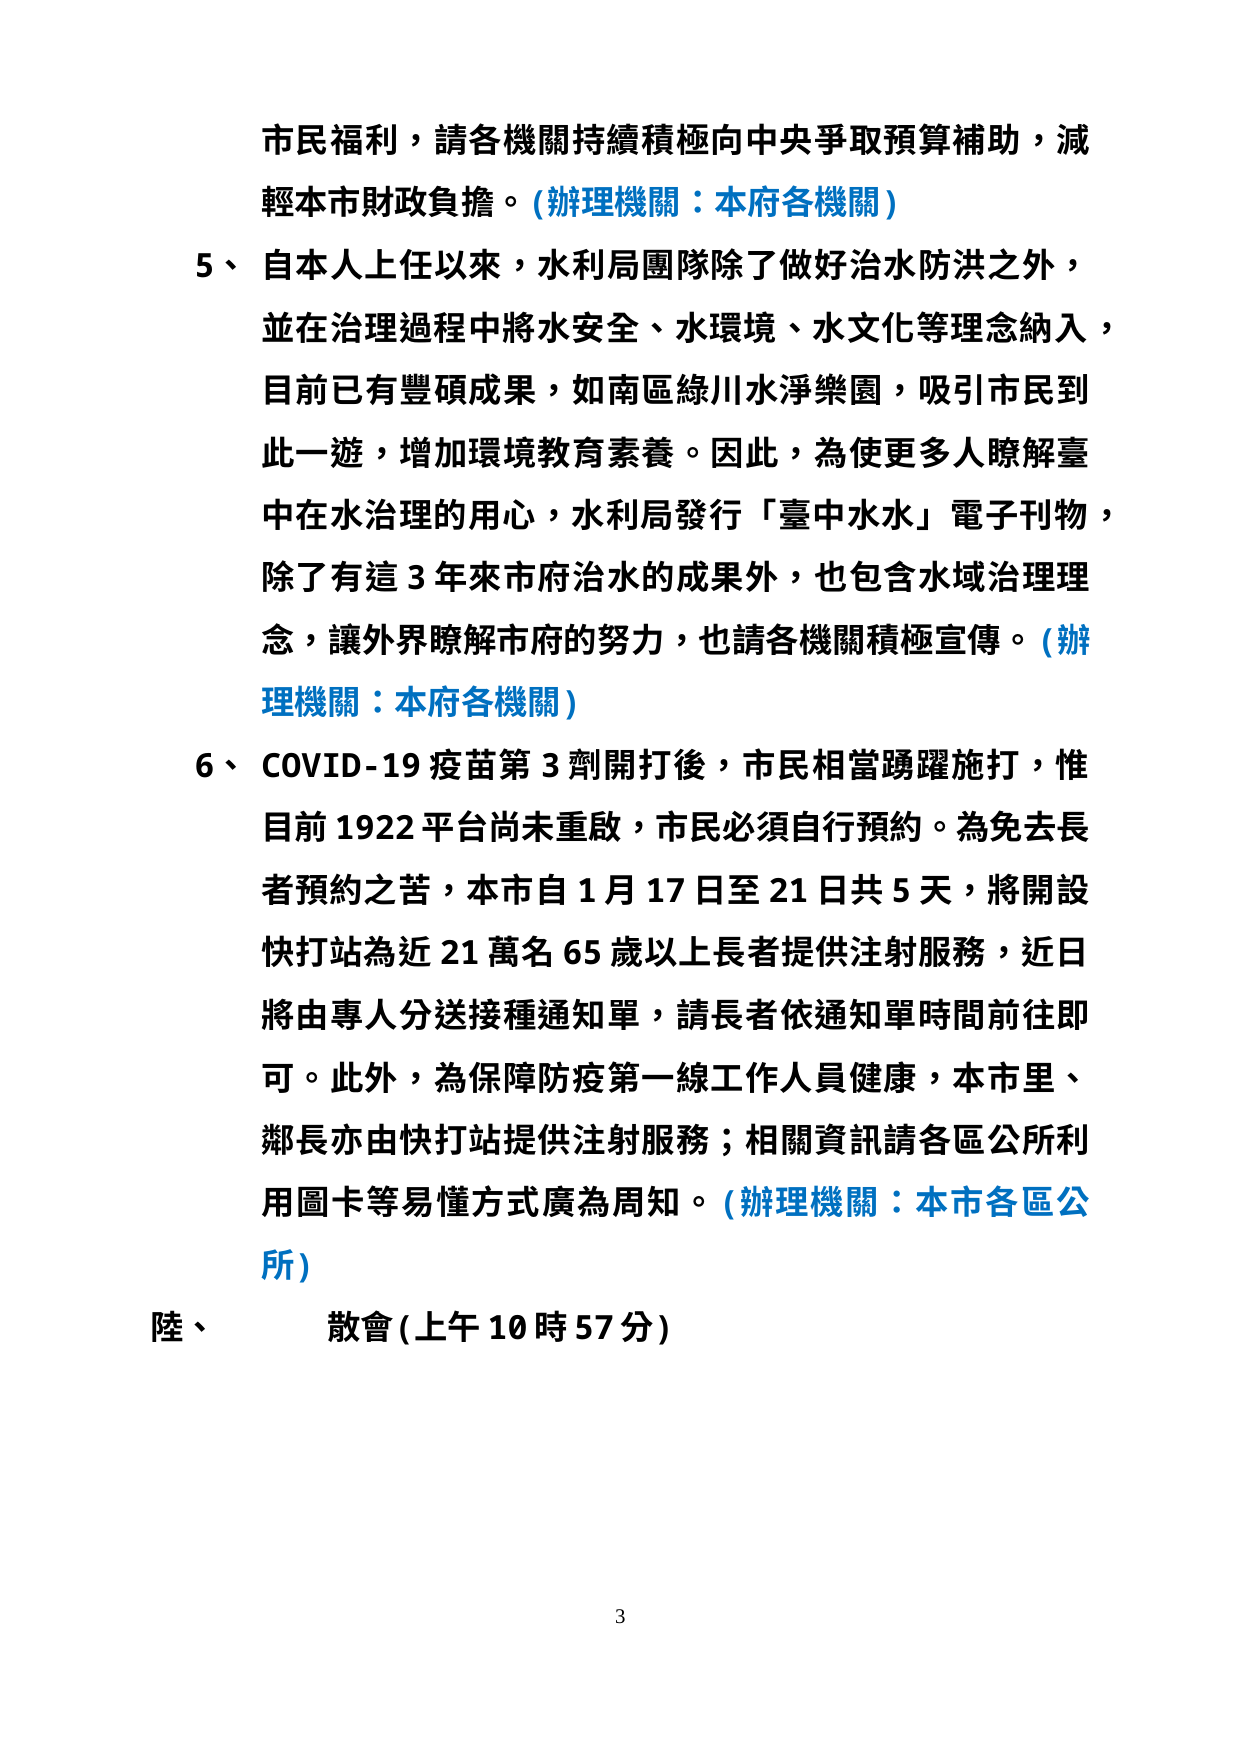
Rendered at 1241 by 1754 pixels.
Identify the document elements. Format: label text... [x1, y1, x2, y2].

list 市民福利，請各機關持續積極向中央爭取預算補助，減輕本市財政負擔。(辦理機關：本府各機關) [194, 96, 1090, 221]
list 自本人上任以來，水利局團隊除了做好治水防洪之外，並在治理過程中將水安全、水環境、水文化等理念納入，目前已有豐碩成果，如南區綠川水淨樂園，吸引市民到此一遊，增加環境教育素養。因此，為使更多人瞭解臺中在水治理的用心，水利局發行「臺中水水」電子刊物，除了有這3年來市府治水的成果外，也包含水域治理理念，讓外界瞭解市府的努力，也請各機關積極宣傳。(辦理機關：本府各機關) [194, 221, 1090, 721]
list COVID-19疫苗第3劑開打後，市民相當踴躍施打，惟目前1922平台尚未重啟，市民必須自行預約。為免去長者預約之苦，本市自1月17日至21日共5天，將開設快打站為近21萬名65歲以上長者提供注射服務，近日將由專人分送接種通知單，請長者依通知單時間前往即可。此外，為保障防疫第一線工作人員健康，本市里、鄰長亦由快打站提供注射服務；相關資訊請各區公所利用圖卡等易懂方式廣為周知。(辦理機關：本市各區公所) [194, 721, 1090, 1284]
list 散會(上午10時57分) [150, 1284, 1090, 1346]
